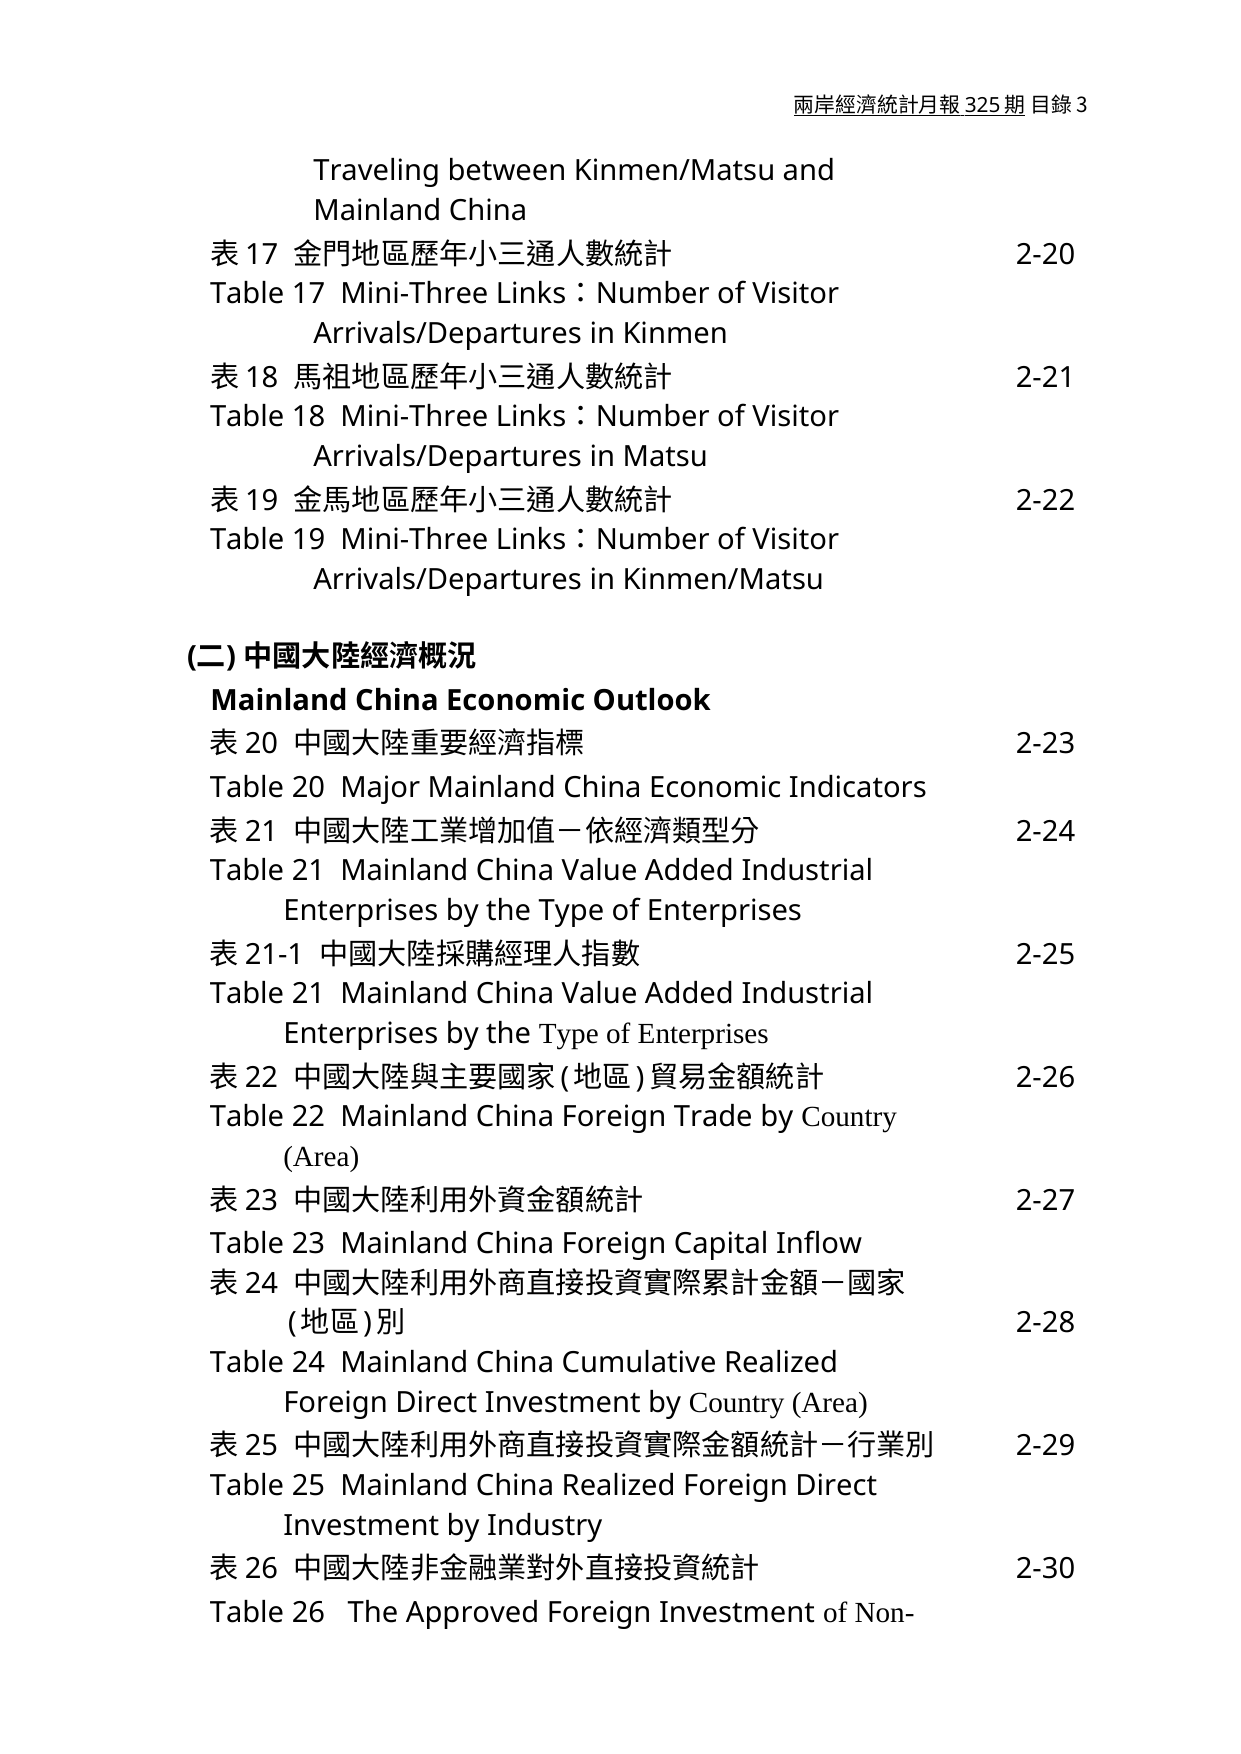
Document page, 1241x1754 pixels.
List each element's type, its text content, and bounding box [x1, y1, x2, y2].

table_cell [1179, 972, 1238, 1051]
table_cell [948, 718, 1013, 762]
table_cell [948, 674, 1013, 718]
table_cell [1179, 597, 1238, 674]
table_cell 2-30 [1013, 1543, 1179, 1587]
table_cell [1179, 395, 1238, 474]
table_cell 2-24 [1013, 805, 1179, 849]
table_cell [1013, 272, 1179, 351]
table_cell [1179, 1051, 1238, 1095]
table_cell [1179, 1095, 1238, 1174]
table_cell [1013, 518, 1179, 597]
table_cell Table 18 Mini-Three Links：Number of Visitor Arrivals/Departures in Matsu [180, 395, 948, 474]
table_cell [948, 351, 1013, 395]
table_cell [989, 149, 1013, 228]
table_cell [1013, 1218, 1179, 1262]
table_cell [948, 1420, 1013, 1464]
table_cell Table 21 Mainland China Value Added Industrial Enterprises by the Type of Enterprises [180, 849, 948, 928]
table_cell [1179, 805, 1238, 849]
table_cell 表18 馬祖地區歷年小三通人數統計 [180, 351, 948, 395]
table_cell [1179, 518, 1238, 597]
table_cell [1179, 351, 1238, 395]
table_cell [1179, 149, 1238, 228]
table_cell [948, 1341, 989, 1420]
table_cell [948, 1543, 1013, 1587]
table_cell [1179, 1218, 1238, 1262]
table_cell 表22 中國大陸與主要國家(地區)貿易金額統計 [180, 1051, 948, 1095]
table_cell [1179, 474, 1238, 518]
table_cell [948, 762, 1013, 805]
table_cell [948, 474, 1013, 518]
table_cell [1131, 149, 1179, 228]
table_cell [1013, 1341, 1131, 1420]
table_cell [948, 1174, 1013, 1218]
table_cell 表26 中國大陸非金融業對外直接投資統計 [180, 1543, 948, 1587]
table_cell 2-21 [1013, 351, 1179, 395]
table_cell [1179, 1174, 1238, 1218]
table_cell [1179, 762, 1238, 805]
table_cell 2-20 [1013, 228, 1179, 272]
table_cell [1013, 597, 1179, 674]
table_cell 2-26 [1013, 1051, 1179, 1095]
table_cell 表23 中國大陸利用外資金額統計 [180, 1174, 948, 1218]
table_cell 表21 中國大陸工業增加值－依經濟類型分 [180, 805, 948, 849]
table_cell [1131, 849, 1179, 928]
table_cell [948, 972, 1013, 1051]
table_cell 2-28 [1013, 1262, 1179, 1341]
table_cell [1131, 972, 1179, 1051]
table_cell Table 23 Mainland China Foreign Capital Inflow [180, 1218, 948, 1262]
table_cell [1131, 1587, 1179, 1630]
table_cell 2-22 [1013, 474, 1179, 518]
table_cell [948, 1464, 1013, 1543]
table_cell [948, 395, 1013, 474]
table_cell [1013, 972, 1131, 1051]
table_cell [1013, 849, 1131, 928]
table_cell [948, 272, 1013, 351]
table_cell [948, 1262, 1013, 1341]
table_cell Table 20 Major Mainland China Economic Indicators [180, 762, 948, 805]
table_cell 2-23 [1013, 718, 1179, 762]
table_cell [1179, 1262, 1238, 1341]
table_cell Table 26 The Approved Foreign Investment of Non- [180, 1587, 948, 1630]
table_cell Table 25 Mainland China Realized Foreign Direct Investment by Industry [180, 1464, 948, 1543]
table_cell [1179, 1341, 1238, 1420]
table_cell [1013, 762, 1179, 805]
table_cell 表21-1 中國大陸採購經理人指數 [180, 928, 948, 972]
table_cell [948, 1587, 1013, 1630]
table_cell [1013, 149, 1131, 228]
table_cell 2-25 [1013, 928, 1179, 972]
table_cell Table 24 Mainland China Cumulative Realized Foreign Direct Investment by Country (Area) [180, 1341, 948, 1420]
table_cell [948, 518, 1013, 597]
table_cell 表17 金門地區歷年小三通人數統計 [180, 228, 948, 272]
table_cell 表19 金馬地區歷年小三通人數統計 [180, 474, 948, 518]
table_cell [1179, 674, 1238, 718]
table_cell [1013, 1095, 1179, 1174]
table_cell [1179, 1543, 1238, 1587]
table_cell 2-29 [1013, 1420, 1179, 1464]
table_cell [1179, 228, 1238, 272]
table_cell [948, 849, 1013, 928]
table_cell Mainland China Economic Outlook [180, 674, 948, 718]
table_cell Table 22 Mainland China Foreign Trade by Country (Area) [180, 1095, 948, 1174]
table_cell [948, 805, 1013, 849]
table_cell [948, 228, 1013, 272]
table_cell 表24 中國大陸利用外商直接投資實際累計金額－國家(地區)別 [180, 1262, 948, 1341]
table_cell [1179, 1420, 1238, 1464]
table_cell [1179, 1587, 1238, 1630]
table_cell [1179, 928, 1238, 972]
table_cell [1013, 1464, 1179, 1543]
table_cell Table 21 Mainland China Value Added Industrial Enterprises by the Type of Enterprises [180, 972, 948, 1051]
table_cell 表20 中國大陸重要經濟指標 [180, 718, 948, 762]
table_cell [1179, 718, 1238, 762]
table_cell [948, 1218, 1013, 1262]
table_cell (二) 中國大陸經濟概況 [180, 597, 948, 674]
table_cell [989, 1341, 1013, 1420]
table_cell Table 19 Mini-Three Links：Number of Visitor Arrivals/Departures in Kinmen/Matsu [180, 518, 948, 597]
table_cell [948, 1051, 1013, 1095]
table_cell [948, 597, 1013, 674]
table_cell [1179, 272, 1238, 351]
table_cell 表25 中國大陸利用外商直接投資實際金額統計－行業別 [180, 1420, 948, 1464]
table_cell [1013, 1587, 1131, 1630]
table_cell [948, 149, 989, 228]
table_cell [1131, 1341, 1179, 1420]
table_cell Traveling between Kinmen/Matsu and Mainland China [180, 149, 948, 228]
table_cell [948, 928, 1013, 972]
table_cell Table 17 Mini-Three Links：Number of Visitor Arrivals/Departures in Kinmen [180, 272, 948, 351]
table_cell [1179, 849, 1238, 928]
table_cell [1179, 1464, 1238, 1543]
table_cell [948, 1095, 1013, 1174]
table_cell 2-27 [1013, 1174, 1179, 1218]
table_cell [1013, 674, 1179, 718]
table_cell [1013, 395, 1179, 474]
